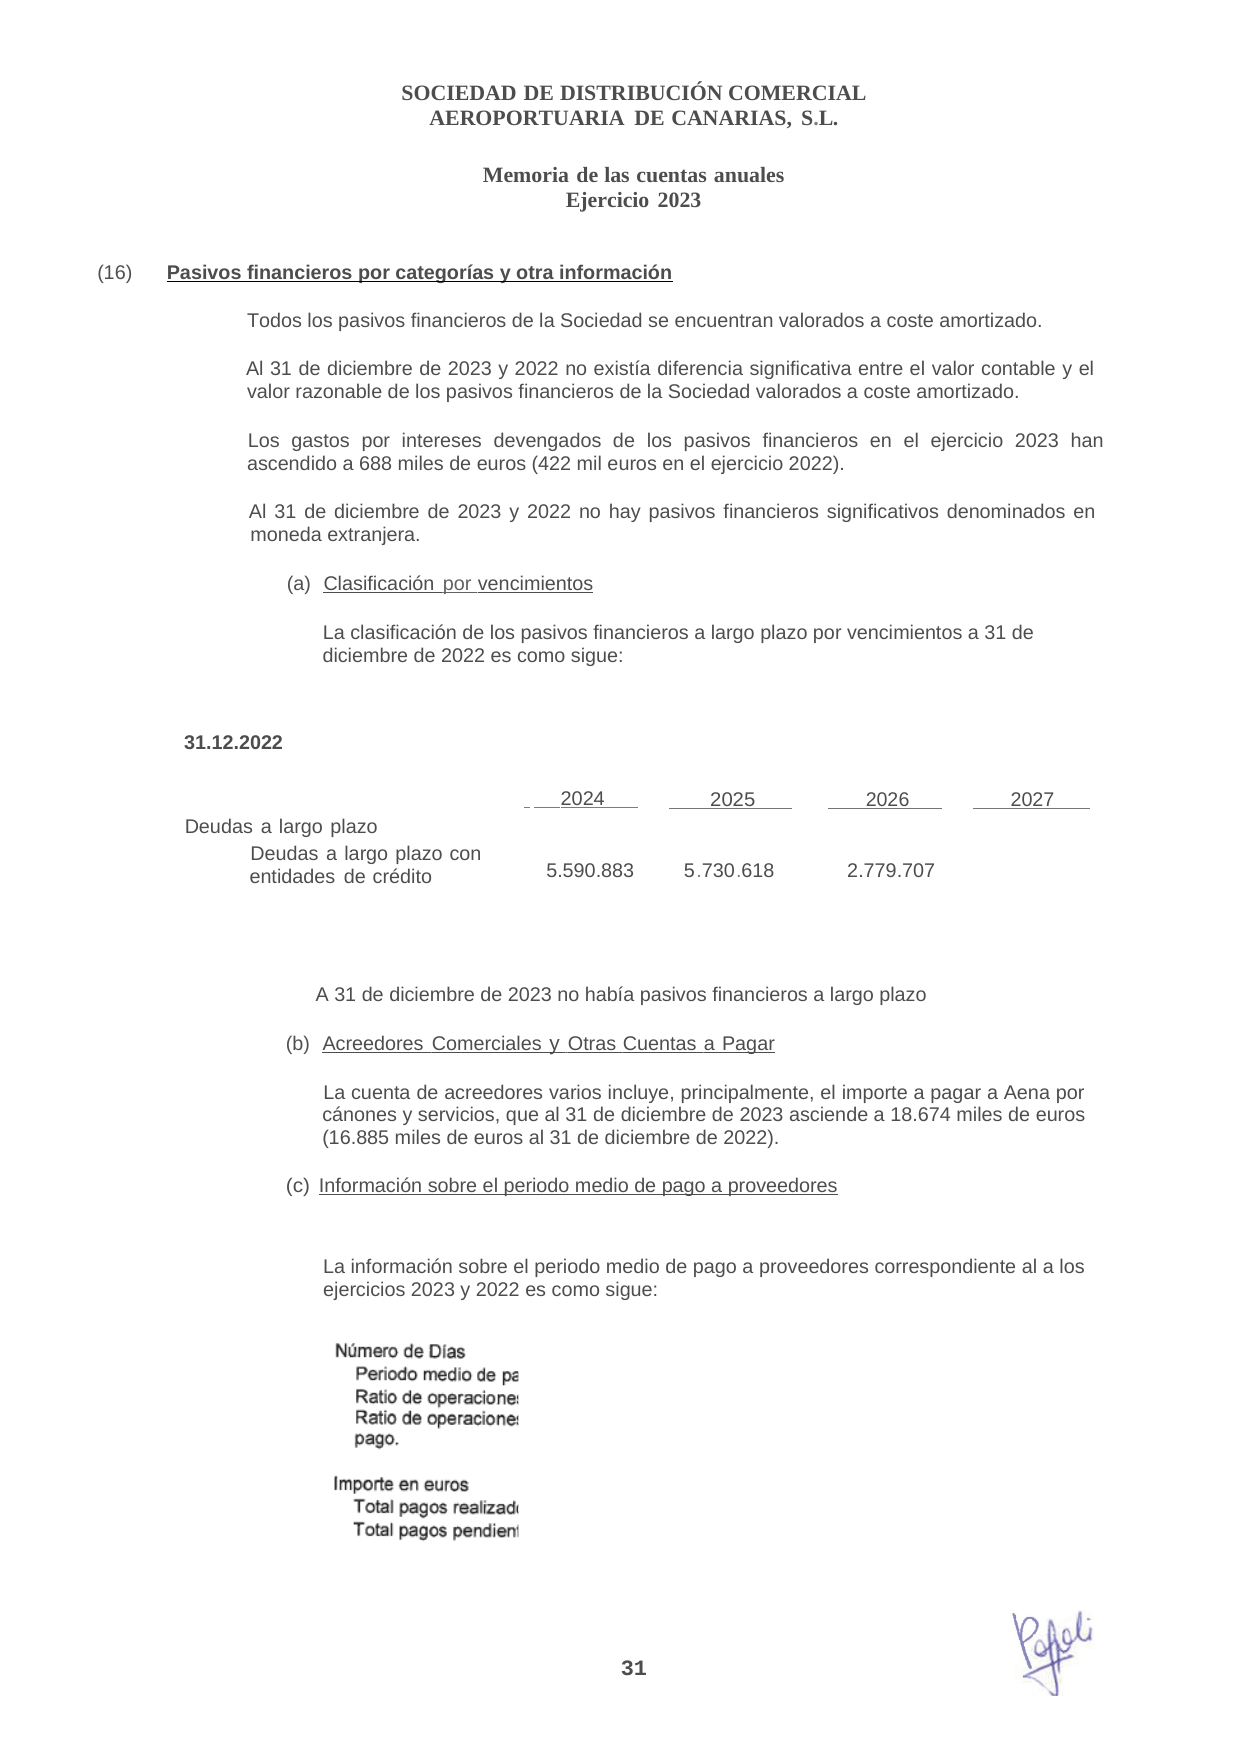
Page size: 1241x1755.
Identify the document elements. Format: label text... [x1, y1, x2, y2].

text Al 31 de diciembre de 2023 y 2022 no hay pasivos financieros significativos denominados en moneda extranjera. [249, 499, 1096, 545]
list Acreedores Comerciales y Otras Cuentas a Pagar [286, 1031, 1105, 1055]
text Deudas a largo plazo con entidades de crédito [249, 842, 481, 888]
text Al 31 de diciembre de 2023 y 2022 no existía diferencia significativa entre el valor contable y el valor razonable de los pasivos financieros de la Sociedad valorados a coste amortizado. [246, 357, 1096, 402]
text Los gastos por intereses devengados de los pasivos financieros en el ejercicio 2023 han ascendido a 688 miles de euros (422 mil euros en el ejercicio 2022). [247, 429, 1105, 474]
subtitle Memoria de las cuentas anuales Ejercicio 2023 [478, 162, 788, 213]
text Todos los pasivos financieros de la Sociedad se encuentran valorados a coste amortizado. [246, 308, 1105, 331]
list Pasivos financieros por categorías y otra información [97, 261, 1105, 283]
text La información sobre el periodo medio de pago a proveedores correspondiente al a los ejercicios 2023 y 2022 es como sigue: [323, 1254, 1086, 1300]
text La clasificación de los pasivos financieros a largo plazo por vencimientos a 31 de diciembre de 2022 es como sigue: [322, 621, 1105, 667]
subtitle SOCIEDAD DE DISTRIBUCIÓN COMERCIAL AEROPORTUARIA DE CANARIAS, S.L. [367, 80, 901, 130]
text A 31 de diciembre de 2023 no había pasivos financieros a largo plazo [315, 982, 1105, 1005]
text Deudas a largo plazo [184, 815, 481, 838]
list Clasificación por vencimientos [287, 572, 1105, 595]
text 5.590.883 5.730.618 2.779.707 [524, 859, 1091, 882]
text 2024 2025 2026 2027 [524, 787, 1091, 811]
text La cuenta de acreedores varios incluye, principalmente, el importe a pagar a Aena por cánones y servicios, que al 31 de diciembre de 2023 asciende a 18.674 miles de euros (16.885 miles de euros al 31 de diciembre de 2022). [322, 1081, 1086, 1149]
text (c) Información sobre el periodo medio de pago a proveedores [286, 1174, 1105, 1197]
subtitle 31.12.2022 [184, 731, 1105, 753]
